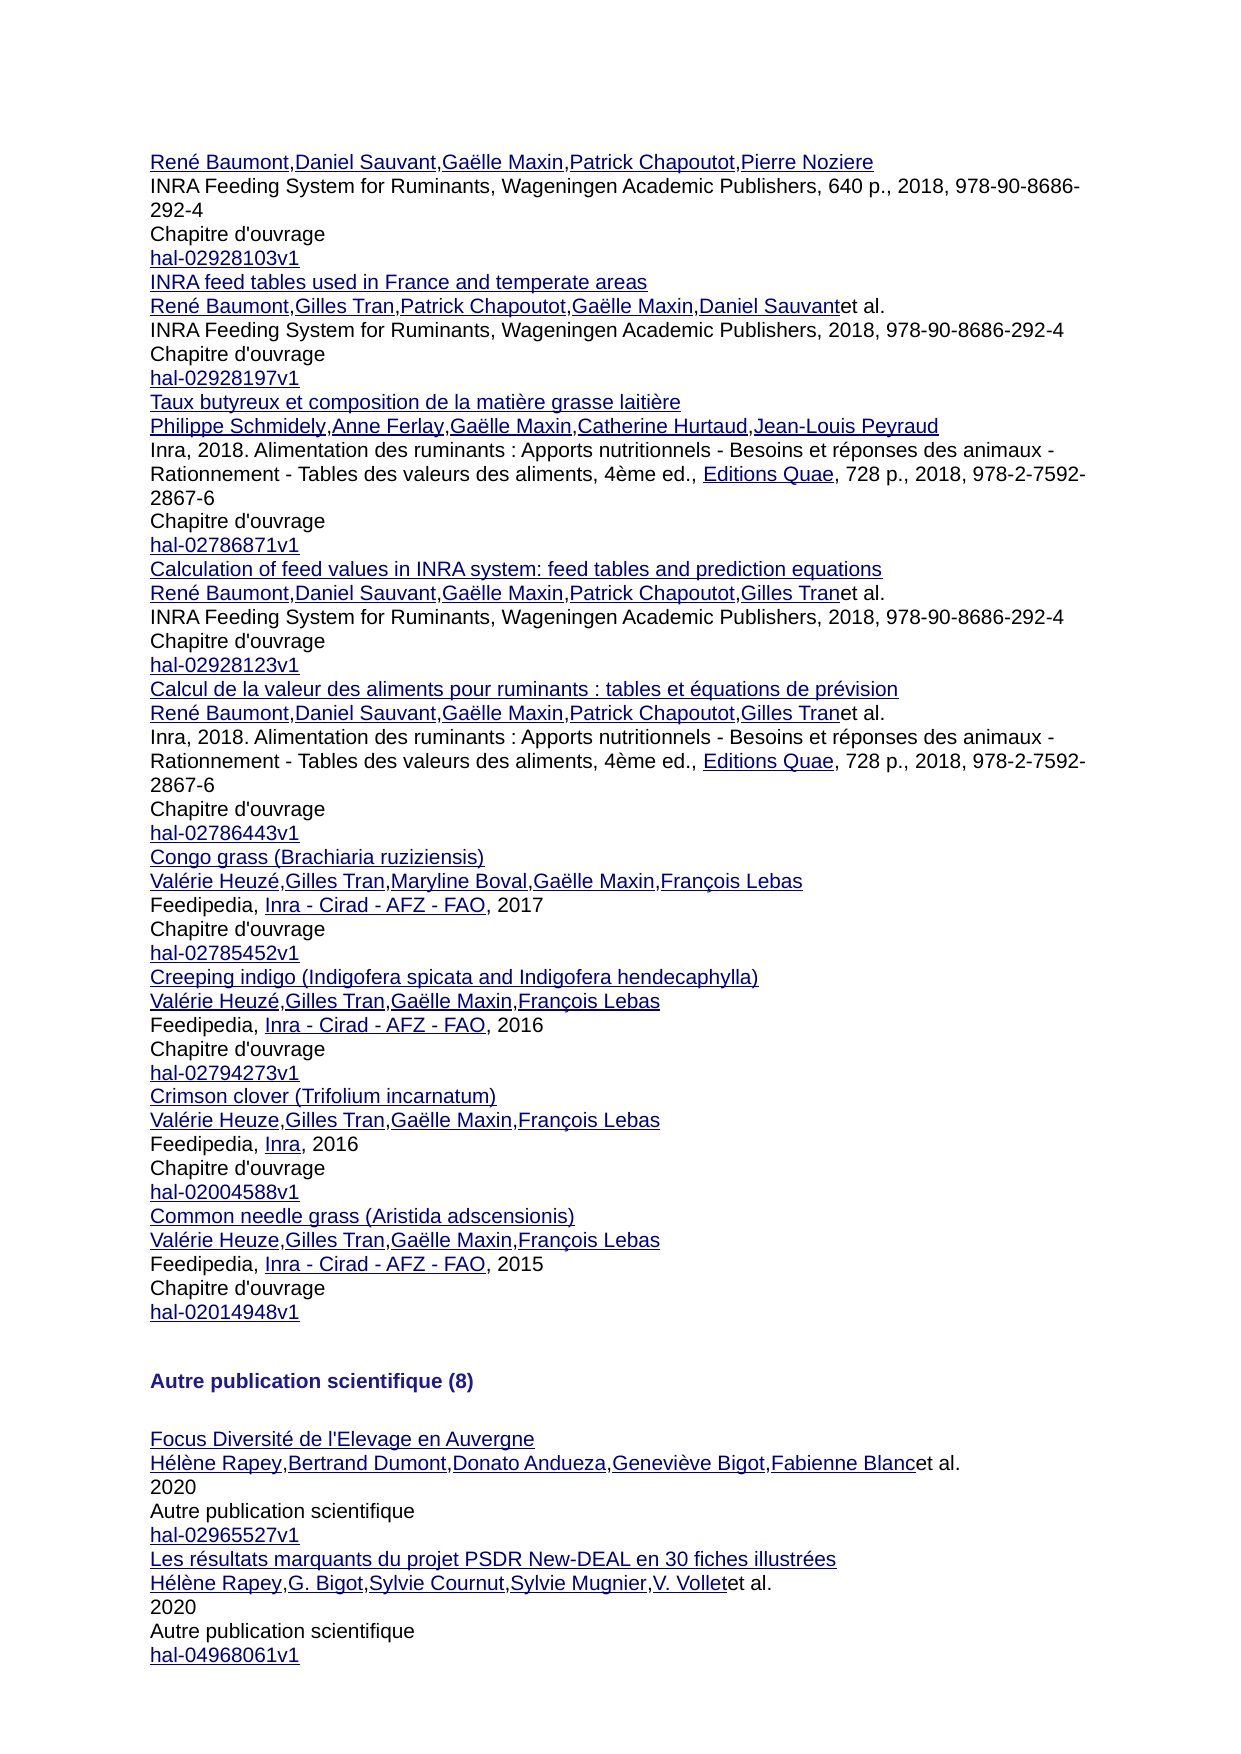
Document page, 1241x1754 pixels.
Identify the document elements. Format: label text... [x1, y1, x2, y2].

table_cell Taux butyreux et composition de la matière grasse laitière Philippe Schmidely,Anne Ferlay,Gaëlle Maxin,Catherine Hurtaud,Jean-Louis Peyraud Inra, 2018. Alimentation des ruminants : Apports nutritionnels - Besoins et réponses des animaux - Rationnement - Tables des valeurs des aliments, 4ème ed., Editions Quae, 728 p., 2018, 978-2-7592-2867-6 Chapitre d'ouvrage hal-02786871v1 [150, 390, 1090, 557]
table_cell Les résultats marquants du projet PSDR New-DEAL en 30 fiches illustrées Hélène Rapey,G. Bigot,Sylvie Cournut,Sylvie Mugnier,V. Volletet al. 2020 Autre publication scientifique hal-04968061v1 [150, 1547, 1090, 1667]
table_cell Crimson clover (Trifolium incarnatum) Valérie Heuze,Gilles Tran,Gaëlle Maxin,François Lebas Feedipedia, Inra, 2016 Chapitre d'ouvrage hal-02004588v1 [150, 1084, 1090, 1204]
table_cell Congo grass (Brachiaria ruziziensis) Valérie Heuzé,Gilles Tran,Maryline Boval,Gaëlle Maxin,François Lebas Feedipedia, Inra - Cirad - AFZ - FAO, 2017 Chapitre d'ouvrage hal-02785452v1 [150, 845, 1090, 964]
table_header Focus Diversité de l'Elevage en Auvergne Hélène Rapey,Bertrand Dumont,Donato Andueza,Geneviève Bigot,Fabienne Blancet al. 2020 Autre publication scientifique hal-02965527v1 [150, 1427, 1090, 1547]
table_cell Calcul de la valeur des aliments pour ruminants : tables et équations de prévision René Baumont,Daniel Sauvant,Gaëlle Maxin,Patrick Chapoutot,Gilles Tranet al. Inra, 2018. Alimentation des ruminants : Apports nutritionnels - Besoins et réponses des animaux - Rationnement - Tables des valeurs des aliments, 4ème ed., Editions Quae, 728 p., 2018, 978-2-7592-2867-6 Chapitre d'ouvrage hal-02786443v1 [150, 677, 1090, 845]
table_cell INRA feed tables used in France and temperate areas René Baumont,Gilles Tran,Patrick Chapoutot,Gaëlle Maxin,Daniel Sauvantet al. INRA Feeding System for Ruminants, Wageningen Academic Publishers, 2018, 978-90-8686-292-4 Chapitre d'ouvrage hal-02928197v1 [150, 270, 1090, 389]
table_cell Common needle grass (Aristida adscensionis) Valérie Heuze,Gilles Tran,Gaëlle Maxin,François Lebas Feedipedia, Inra - Cirad - AFZ - FAO, 2015 Chapitre d'ouvrage hal-02014948v1 [150, 1204, 1090, 1324]
table_cell René Baumont,Daniel Sauvant,Gaëlle Maxin,Patrick Chapoutot,Pierre Noziere INRA Feeding System for Ruminants, Wageningen Academic Publishers, 640 p., 2018, 978-90-8686-292-4 Chapitre d'ouvrage hal-02928103v1 [150, 150, 1090, 270]
table_cell Creeping indigo (Indigofera spicata and Indigofera hendecaphylla) Valérie Heuzé,Gilles Tran,Gaëlle Maxin,François Lebas Feedipedia, Inra - Cirad - AFZ - FAO, 2016 Chapitre d'ouvrage hal-02794273v1 [150, 965, 1090, 1084]
table_cell Calculation of feed values in INRA system: feed tables and prediction equations René Baumont,Daniel Sauvant,Gaëlle Maxin,Patrick Chapoutot,Gilles Tranet al. INRA Feeding System for Ruminants, Wageningen Academic Publishers, 2018, 978-90-8686-292-4 Chapitre d'ouvrage hal-02928123v1 [150, 557, 1090, 677]
subtitle Autre publication scientifique (8) [150, 1369, 1090, 1393]
